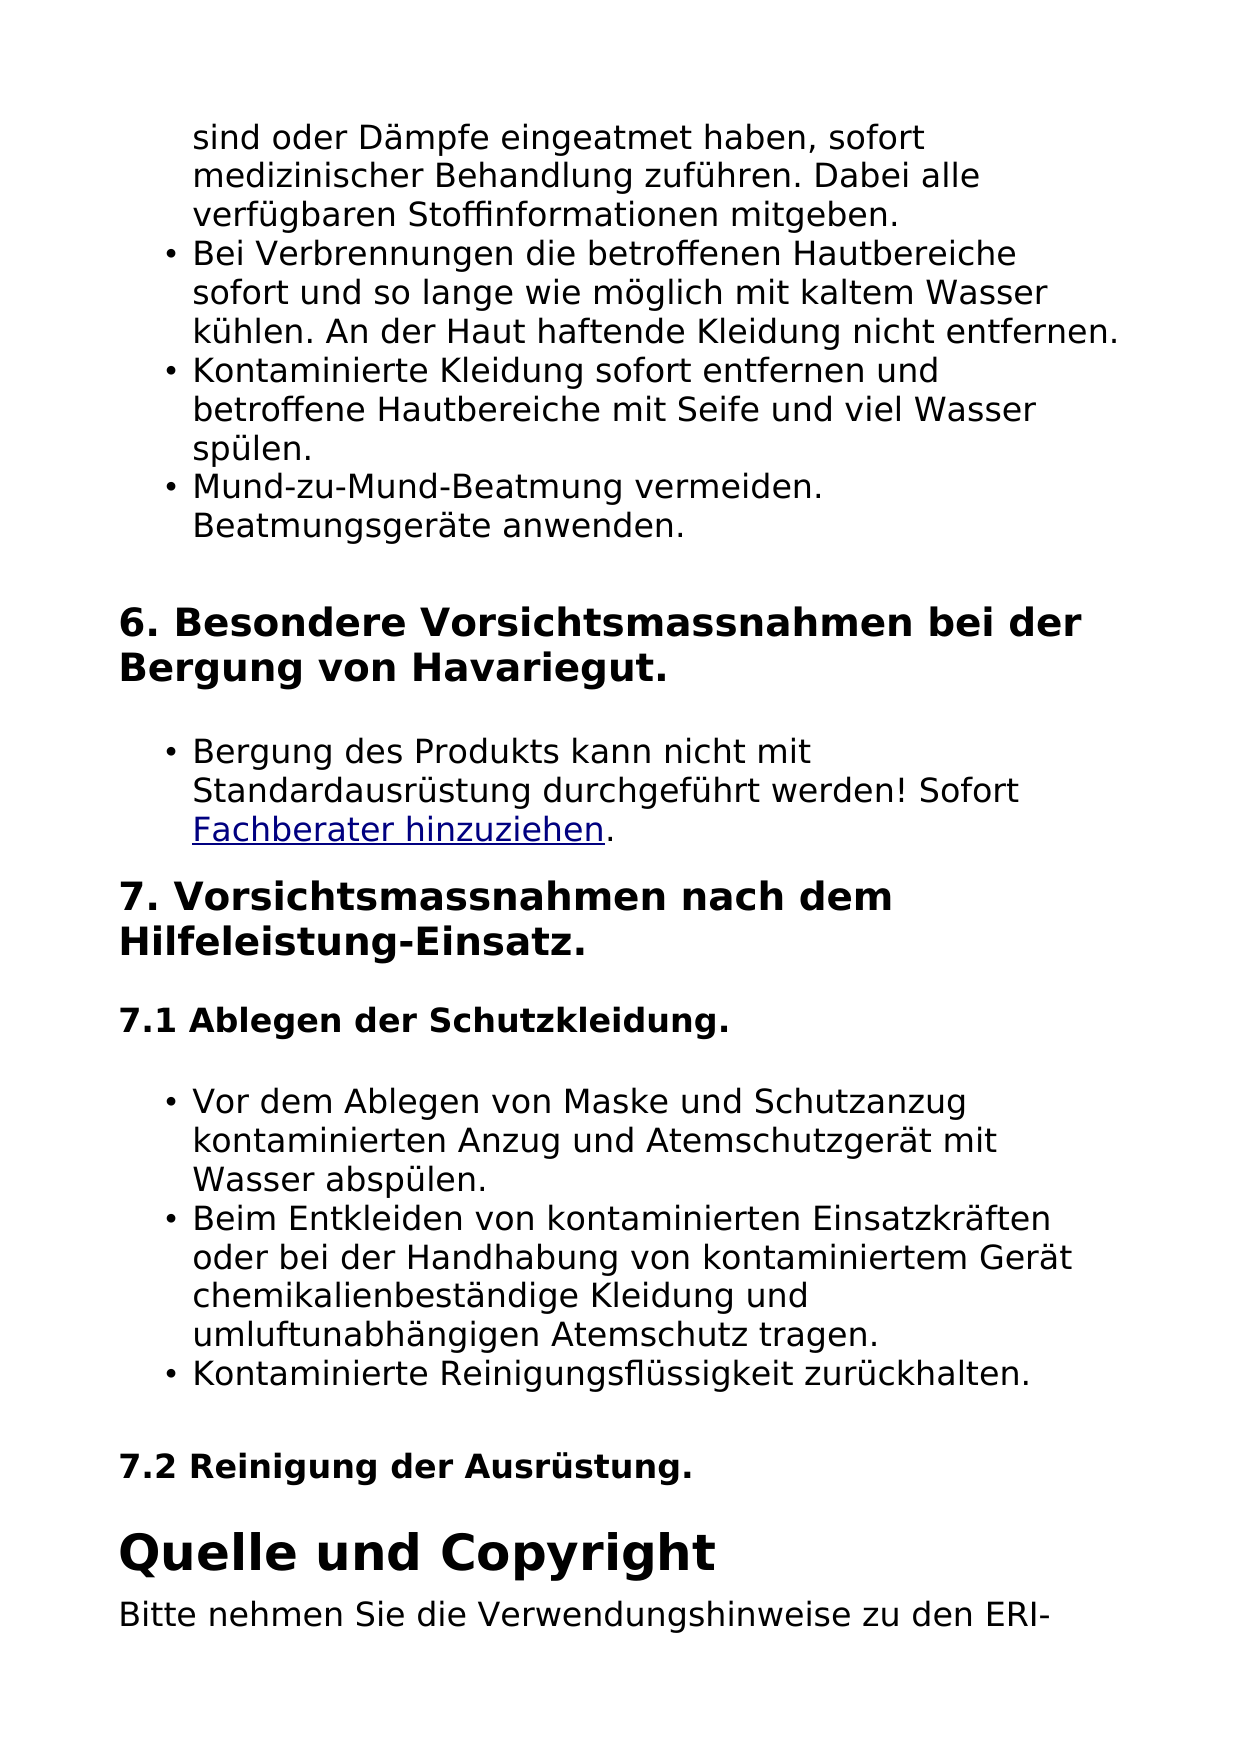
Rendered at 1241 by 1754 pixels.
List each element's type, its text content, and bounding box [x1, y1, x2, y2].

list Bei Verbrennungen die betroffenen Hautbereiche sofort und so lange wie möglich mit kaltem Wasser kühlen. An der Haut haftende Kleidung nicht entfernen. [177, 235, 1122, 351]
text Bitte nehmen Sie die Verwendungshinweise zu den ERI- [118, 1595, 1122, 1634]
subtitle 6. Besondere Vorsichtsmassnahmen bei der Bergung von Havariegut. [118, 600, 1122, 690]
list sind oder Dämpfe eingeatmet haben, sofort medizinischer Behandlung zuführen. Dabei alle verfügbaren Stoffinformationen mitgeben. [177, 118, 1122, 235]
list Bergung des Produkts kann nicht mit Standardausrüstung durchgeführt werden! Sofort Fachberater hinzuziehen. [177, 732, 1122, 849]
subtitle 7.1 Ablegen der Schutzkleidung. [118, 1002, 1122, 1041]
list Beim Entkleiden von kontaminierten Einsatzkräften oder bei der Handhabung von kontaminiertem Gerät chemikalienbeständige Kleidung und umluftunabhängigen Atemschutz tragen. [177, 1199, 1122, 1355]
list Kontaminierte Reinigungsflüssigkeit zurückhalten. [177, 1355, 1122, 1393]
subtitle 7. Vorsichtsmassnahmen nach dem Hilfeleistung-Einsatz. [118, 874, 1122, 964]
subtitle 7.2 Reinigung der Ausrüstung. [118, 1448, 1122, 1487]
subtitle Quelle und Copyright [118, 1524, 1122, 1583]
list Mund-zu-Mund-Beatmung vermeiden. Beatmungsgeräte anwenden. [177, 468, 1122, 546]
list Vor dem Ablegen von Maske und Schutzanzug kontaminierten Anzug und Atemschutzgerät mit Wasser abspülen. [177, 1083, 1122, 1199]
list Kontaminierte Kleidung sofort entfernen und betroffene Hautbereiche mit Seife und viel Wasser spülen. [177, 351, 1122, 468]
